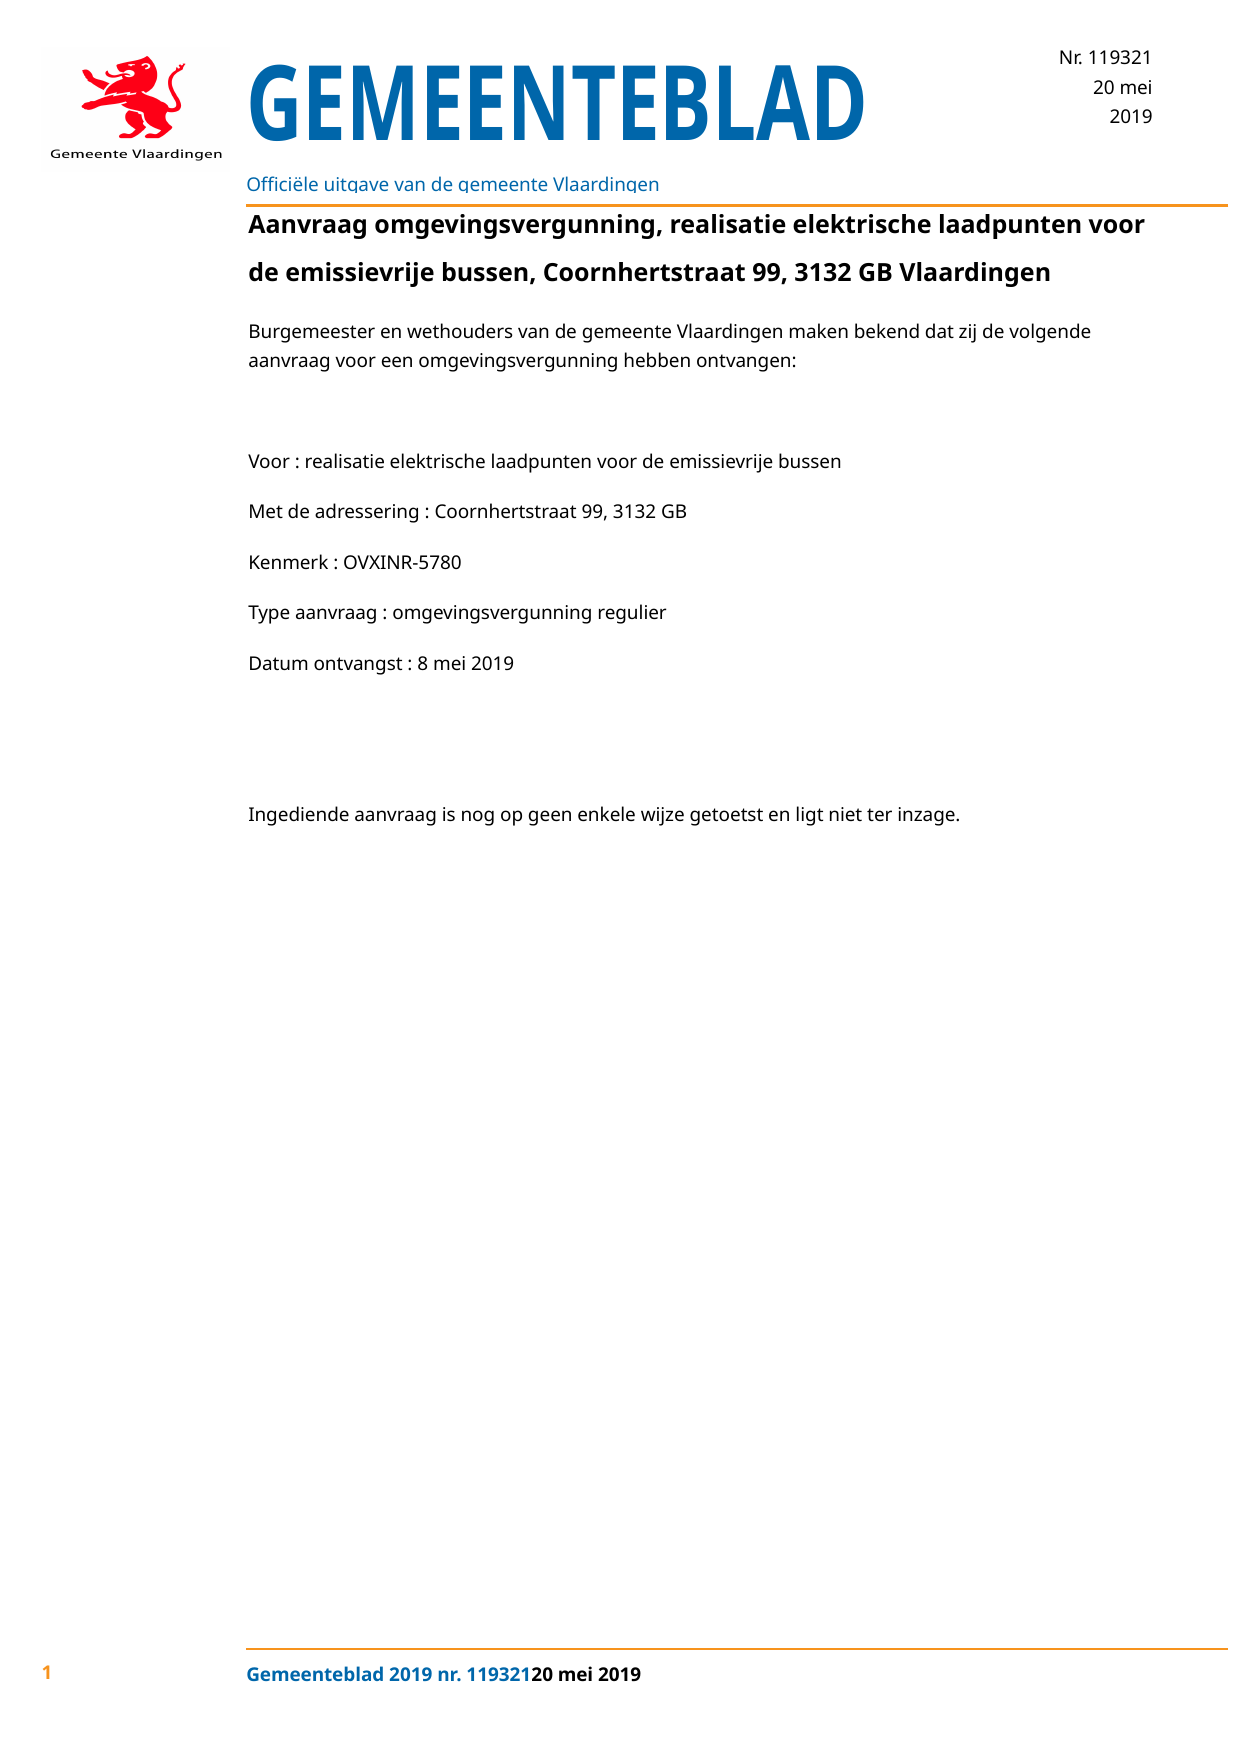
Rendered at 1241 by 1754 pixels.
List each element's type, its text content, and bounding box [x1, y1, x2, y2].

text Met de adressering : Coornhertstraat 99, 3132 GB [248, 499, 1152, 524]
text Ingediende aanvraag is nog op geen enkele wijze getoetst en ligt niet ter inzage. [248, 801, 1152, 827]
text Burgemeester en wethouders van de gemeente Vlaardingen maken bekend dat zij de volgende aanvraag voor een omgevingsvergunning hebben ontvangen: [248, 318, 1152, 373]
text Datum ontvangst : 8 mei 2019 [248, 650, 1152, 676]
text Aanvraag omgevingsvergunning, realisatie elektrische laadpunten voor de emissievrije bussen, Coornhertstraat 99, 3132 GB Vlaardingen [248, 207, 1152, 288]
picture [41, 47, 231, 172]
text Type aanvraag : omgevingsvergunning regulier [248, 599, 1152, 625]
text Voor : realisatie elektrische laadpunten voor de emissievrije bussen [248, 448, 1152, 474]
text Kenmerk : OVXINR-5780 [248, 549, 1152, 575]
